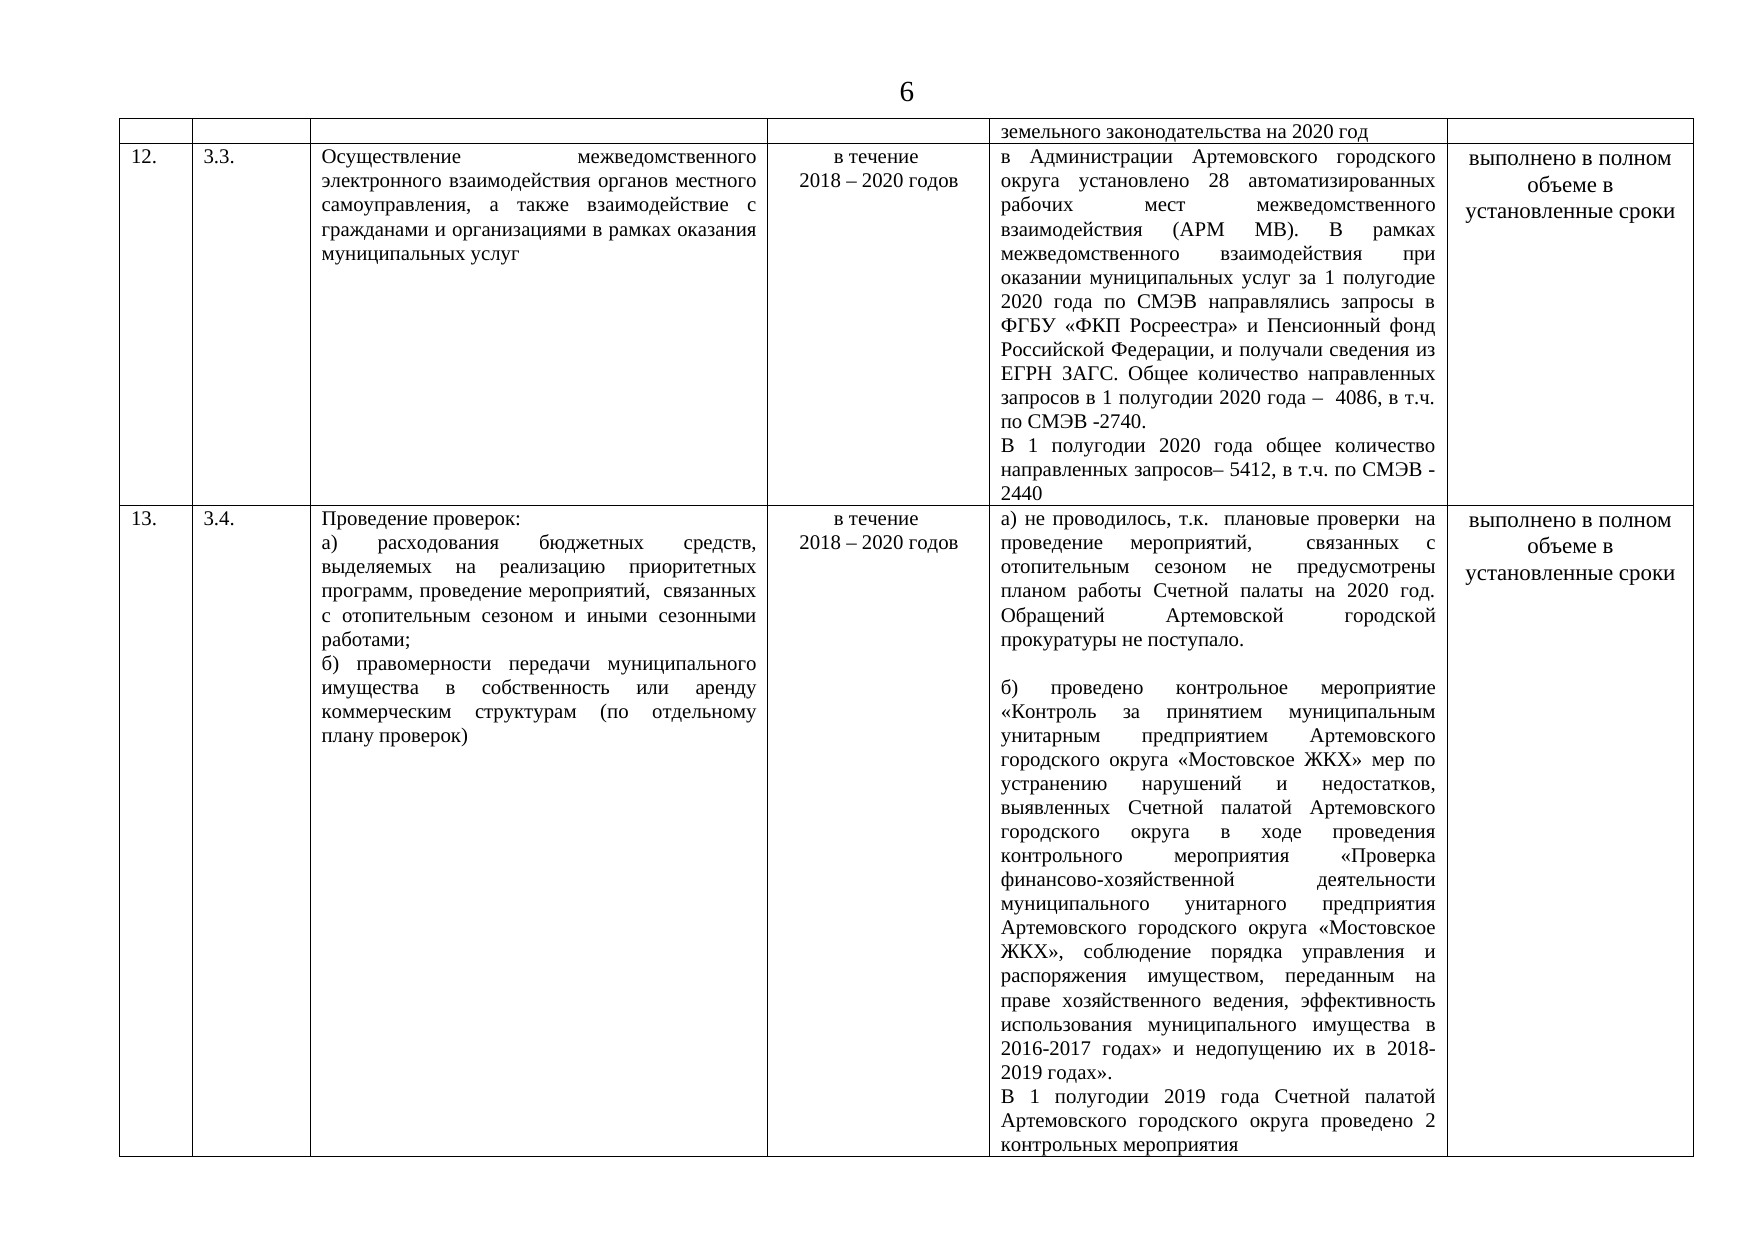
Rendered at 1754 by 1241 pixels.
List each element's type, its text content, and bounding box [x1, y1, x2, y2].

table_cell 12. [120, 144, 192, 505]
table_cell в Администрации Артемовского городского округа установлено 28 автоматизированных рабочих мест межведомственного взаимодействия (АРМ МВ). В рамках межведомственного взаимодействия при оказании муниципальных услуг за 1 полугодие 2020 года по СМЭВ направлялись запросы в ФГБУ «ФКП Росреестра» и Пенсионный фонд Российской Федерации, и получали сведения из ЕГРН ЗАГС. Общее количество направленных запросов в 1 полугодии 2020 года – 4086, в т.ч. по СМЭВ -2740. В 1 полугодии 2020 года общее количество направленных запросов– 5412, в т.ч. по СМЭВ - 2440 [990, 144, 1447, 505]
table_cell 13. [120, 506, 192, 1156]
table_cell [120, 119, 192, 143]
table_cell Осуществление межведомственного электронного взаимодействия органов местного самоуправления, а также взаимодействие с гражданами и организациями в рамках оказания муниципальных услуг [311, 144, 767, 505]
table_cell 3.4. [193, 506, 310, 1156]
table_cell а) не проводилось, т.к. плановые проверки на проведение мероприятий, связанных с отопительным сезоном не предусмотрены планом работы Счетной палаты на 2020 год. Обращений Артемовской городской прокуратуры не поступало. б) проведено контрольное мероприятие «Контроль за принятием муниципальным унитарным предприятием Артемовского городского округа «Мостовское ЖКХ» мер по устранению нарушений и недостатков, выявленных Счетной палатой Артемовского городского округа в ходе проведения контрольного мероприятия «Проверка финансово-хозяйственной деятельности муниципального унитарного предприятия Артемовского городского округа «Мостовское ЖКХ», соблюдение порядка управления и распоряжения имуществом, переданным на праве хозяйственного ведения, эффективность использования муниципального имущества в 2016-2017 годах» и недопущению их в 2018-2019 годах». В 1 полугодии 2019 года Счетной палатой Артемовского городского округа проведено 2 контрольных мероприятия [990, 506, 1447, 1156]
table_cell в течение 2018 – 2020 годов [768, 144, 989, 505]
table_cell земельного законодательства на 2020 год [990, 119, 1447, 143]
table_cell выполнено в полном объеме в установленные сроки [1448, 144, 1693, 505]
table_cell [311, 119, 767, 143]
table_cell [1448, 119, 1693, 143]
table_cell Проведение проверок: а) расходования бюджетных средств, выделяемых на реализацию приоритетных программ, проведение мероприятий, связанных с отопительным сезоном и иными сезонными работами; б) правомерности передачи муниципального имущества в собственность или аренду коммерческим структурам (по отдельному плану проверок) [311, 506, 767, 1156]
table_cell 3.3. [193, 144, 310, 505]
table_cell [193, 119, 310, 143]
table_cell выполнено в полном объеме в установленные сроки [1448, 506, 1693, 1156]
table_cell в течение 2018 – 2020 годов [768, 506, 989, 1156]
table_cell [768, 119, 989, 143]
